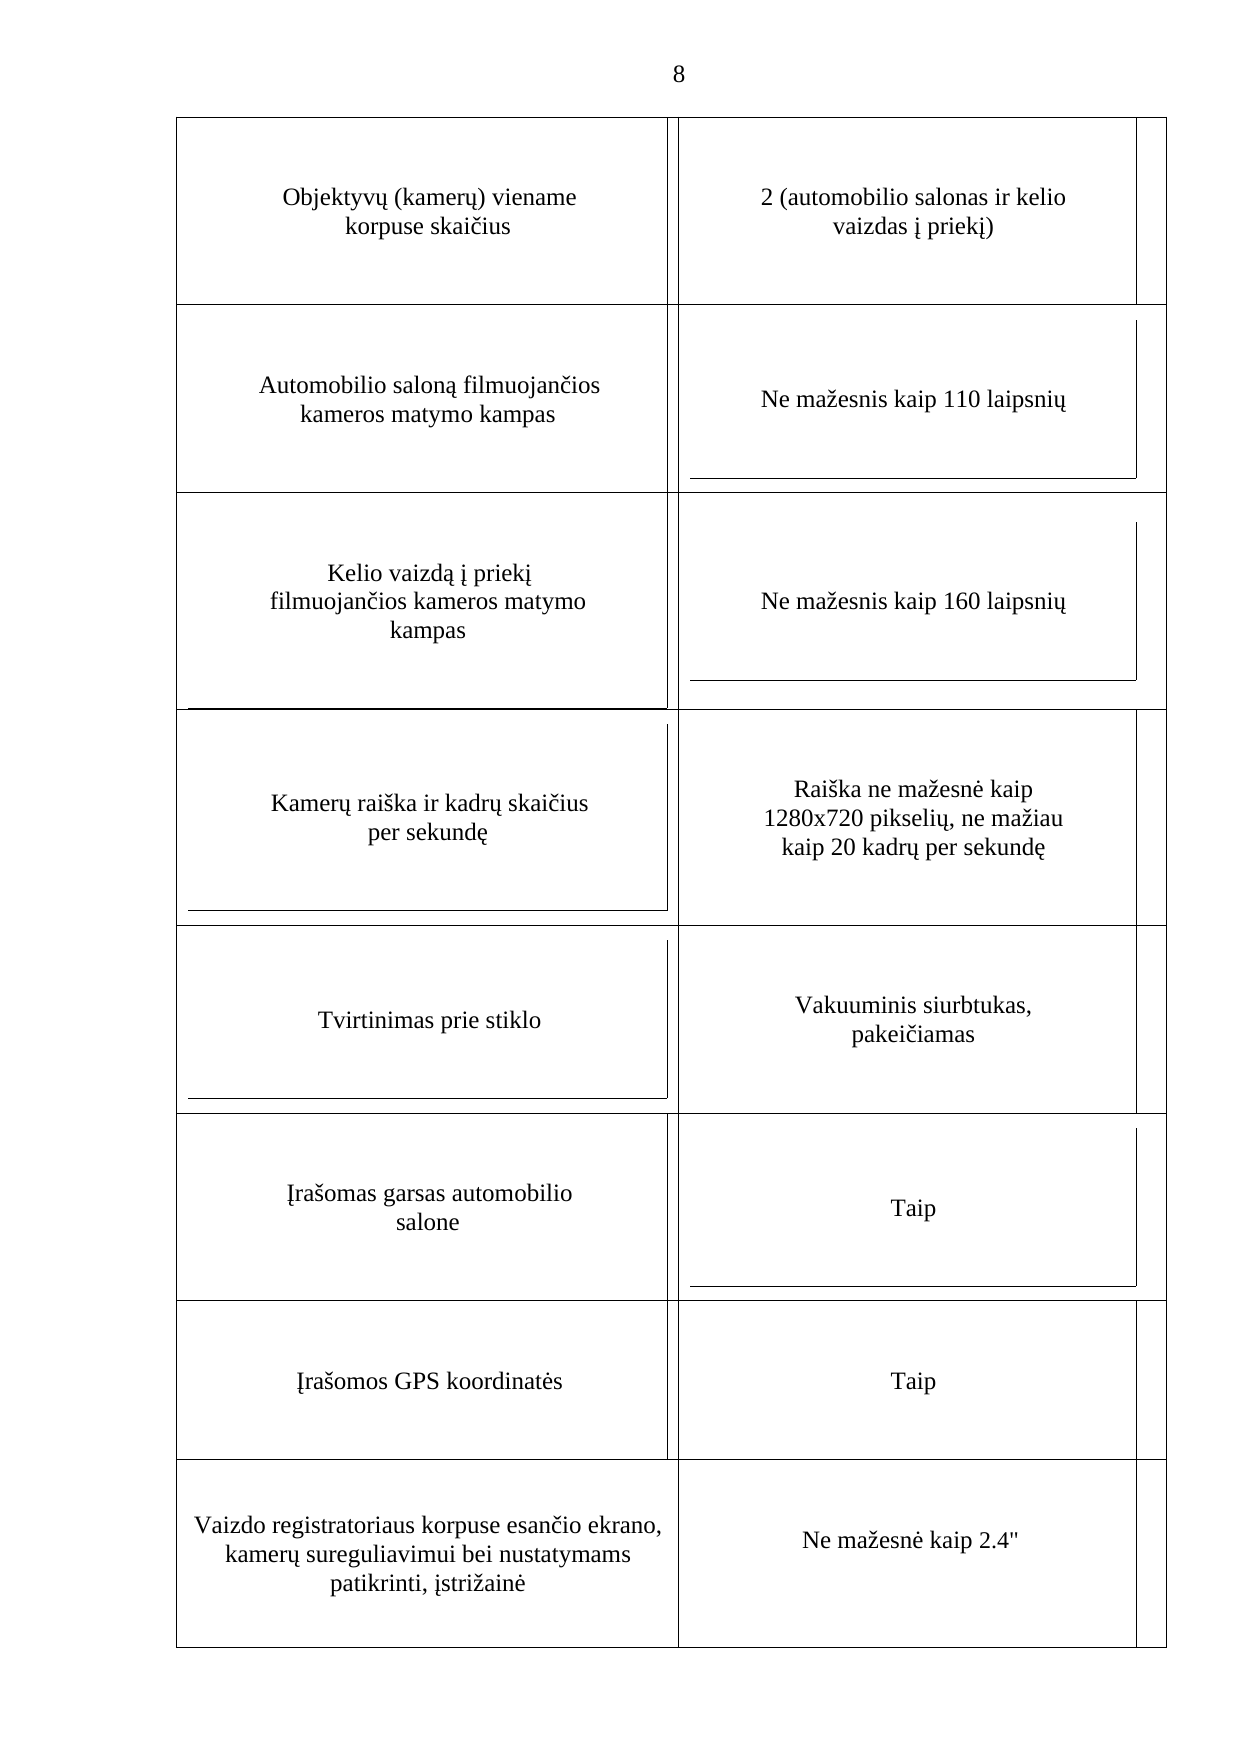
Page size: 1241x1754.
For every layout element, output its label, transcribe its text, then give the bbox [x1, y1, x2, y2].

table_cell [1137, 1301, 1166, 1459]
table_cell Kelio vaizdą į priekį filmuojančios kameros matymo kampas [177, 493, 667, 708]
table_cell [1137, 710, 1166, 925]
table_cell 2 (automobilio salonas ir kelio vaizdas į priekį) [679, 118, 1136, 304]
table_cell Automobilio saloną filmuojančios kameros matymo kampas [177, 305, 667, 492]
table_cell Vakuuminis siurbtukas, pakeičiamas [679, 926, 1136, 1113]
table_cell Ne mažesnis kaip 110 laipsnių [679, 305, 1166, 492]
table_cell Raiška ne mažesnė kaip 1280x720 pikselių, ne mažiau kaip 20 kadrų per sekundę [679, 710, 1136, 925]
table_cell Vaizdo registratoriaus korpuse esančio ekrano, kamerų sureguliavimui bei nustatymams patikrinti, įstrižainė [177, 1460, 678, 1647]
table_cell [668, 118, 678, 304]
table_cell Įrašomas garsas automobilio salone [177, 1114, 667, 1300]
table_cell Taip [679, 1301, 1136, 1459]
table_cell Kamerų raiška ir kadrų skaičius per sekundę [177, 710, 678, 925]
table_cell Objektyvų (kamerų) viename korpuse skaičius [177, 118, 667, 304]
table_cell [668, 493, 678, 708]
table_cell [1137, 118, 1166, 304]
table_cell Ne mažesnis kaip 160 laipsnių [679, 493, 1166, 708]
table_cell [1137, 926, 1166, 1113]
table_cell [668, 1301, 678, 1459]
table_cell Tvirtinimas prie stiklo [177, 926, 678, 1113]
table_cell [668, 305, 678, 492]
table_cell Įrašomos GPS koordinatės [177, 1301, 667, 1459]
table_cell Taip [679, 1114, 1166, 1300]
table_cell [1137, 1460, 1166, 1647]
table_cell [668, 1114, 678, 1300]
table_cell Ne mažesnė kaip 2.4" [679, 1460, 1136, 1647]
